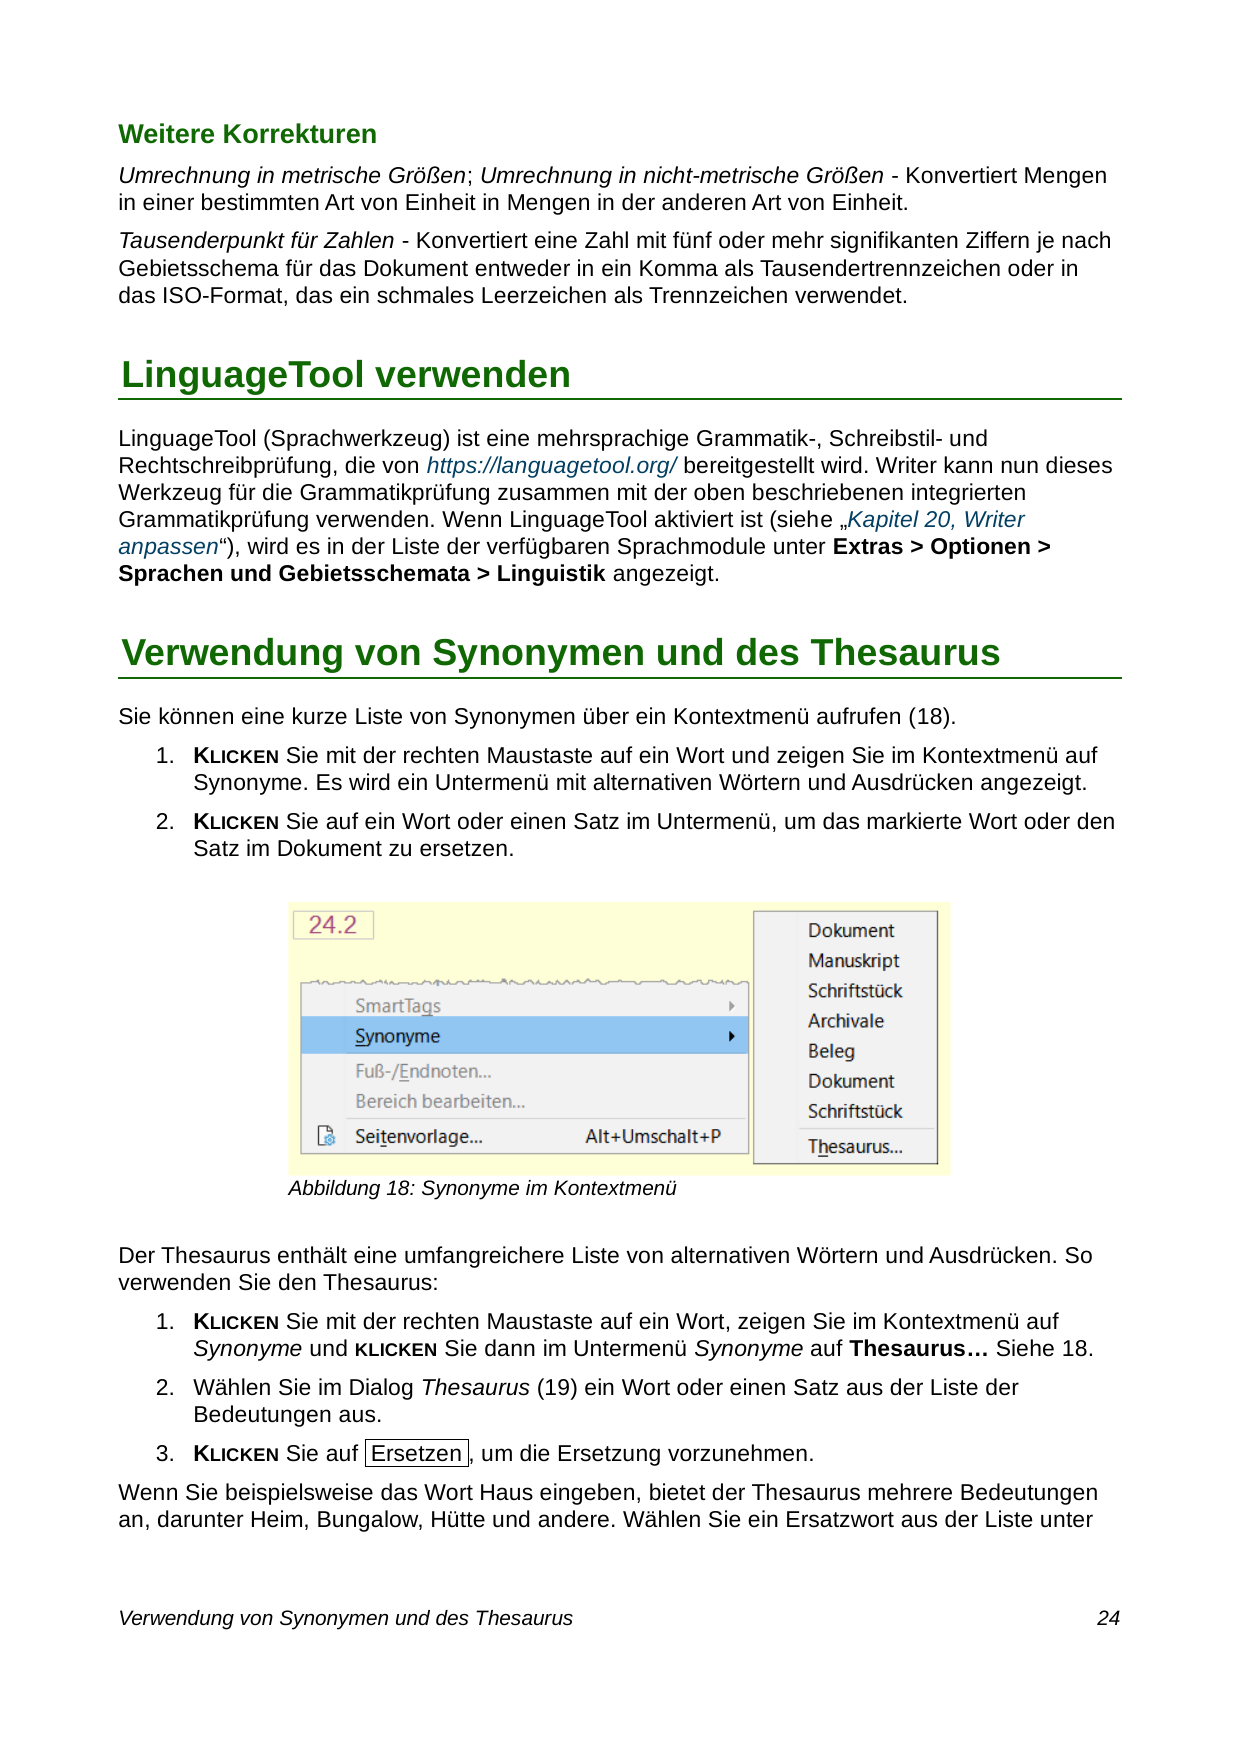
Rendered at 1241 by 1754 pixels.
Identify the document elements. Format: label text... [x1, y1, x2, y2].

text LinguageTool (Sprachwerkzeug) ist eine mehrsprachige Grammatik-, Schreibstil- und Rechtschreibprüfung, die von https://languagetool.org/ bereitgestellt wird. Writer kann nun dieses Werkzeug für die Grammatikprüfung zusammen mit der oben beschriebenen integrierten Grammatikprüfung verwenden. Wenn LinguageTool aktiviert ist (siehe „Kapitel 20, Writer anpassen“), wird es in der Liste der verfügbaren Sprachmodule unter Extras > Optionen > Sprachen und Gebietsschemata > Linguistik angezeigt. [118, 424, 1122, 586]
text Abbildung 18: Synonyme im Kontextmenü [288, 1177, 952, 1200]
list Klicken Sie auf [156, 1439, 365, 1467]
text Tausenderpunkt für Zahlen - Konvertiert eine Zahl mit fünf oder mehr signifikanten Ziffern je nach Gebietsschema für das Dokument entweder in ein Komma als Tausendertrennzeichen oder in das ISO-Format, das ein schmales Leerzeichen als Trennzeichen verwendet. [118, 227, 1122, 308]
list , um die Ersetzung vorzunehmen. [469, 1439, 1122, 1467]
list Klicken Sie mit der rechten Maustaste auf ein Wort, zeigen Sie im Kontextmenü auf Synonyme und klicken Sie dann im Untermenü Synonyme auf Thesaurus… Siehe Abbildung 18. [156, 1307, 1122, 1362]
list Wählen Sie im Dialog Thesaurus (Abbildung 19) ein Wort oder einen Satz aus der Liste der Bedeutungen aus. [156, 1373, 1122, 1427]
picture [288, 902, 952, 1177]
text Umrechnung in metrische Größen; Umrechnung in nicht-metrische Größen - Konvertiert Mengen in einer bestimmten Art von Einheit in Mengen in der anderen Art von Einheit. [118, 161, 1122, 215]
subtitle LinguageTool verwenden [118, 349, 1122, 398]
text Sie können eine kurze Liste von Synonymen über ein Kontextmenü aufrufen (Abbildung 18). [118, 702, 1122, 729]
text Wenn Sie beispielsweise das Wort Haus eingeben, bietet der Thesaurus mehrere Bedeutungen an, darunter Heim, Bungalow, Hütte und andere. Wählen Sie ein Ersatzwort aus der Liste unter [118, 1478, 1122, 1532]
subtitle Verwendung von Synonymen und des Thesaurus [118, 628, 1122, 677]
list Klicken Sie auf ein Wort oder einen Satz im Untermenü, um das markierte Wort oder den Satz im Dokument zu ersetzen. [156, 807, 1122, 861]
text Der Thesaurus enthält eine umfangreichere Liste von alternativen Wörtern und Ausdrücken. So verwenden Sie den Thesaurus: [118, 1241, 1122, 1296]
list Ersetzen [366, 1440, 468, 1466]
subtitle Weitere Korrekturen [118, 118, 1122, 149]
list Klicken Sie mit der rechten Maustaste auf ein Wort und zeigen Sie im Kontextmenü auf Synonyme. Es wird ein Untermenü mit alternativen Wörtern und Ausdrücken angezeigt. [156, 741, 1122, 795]
